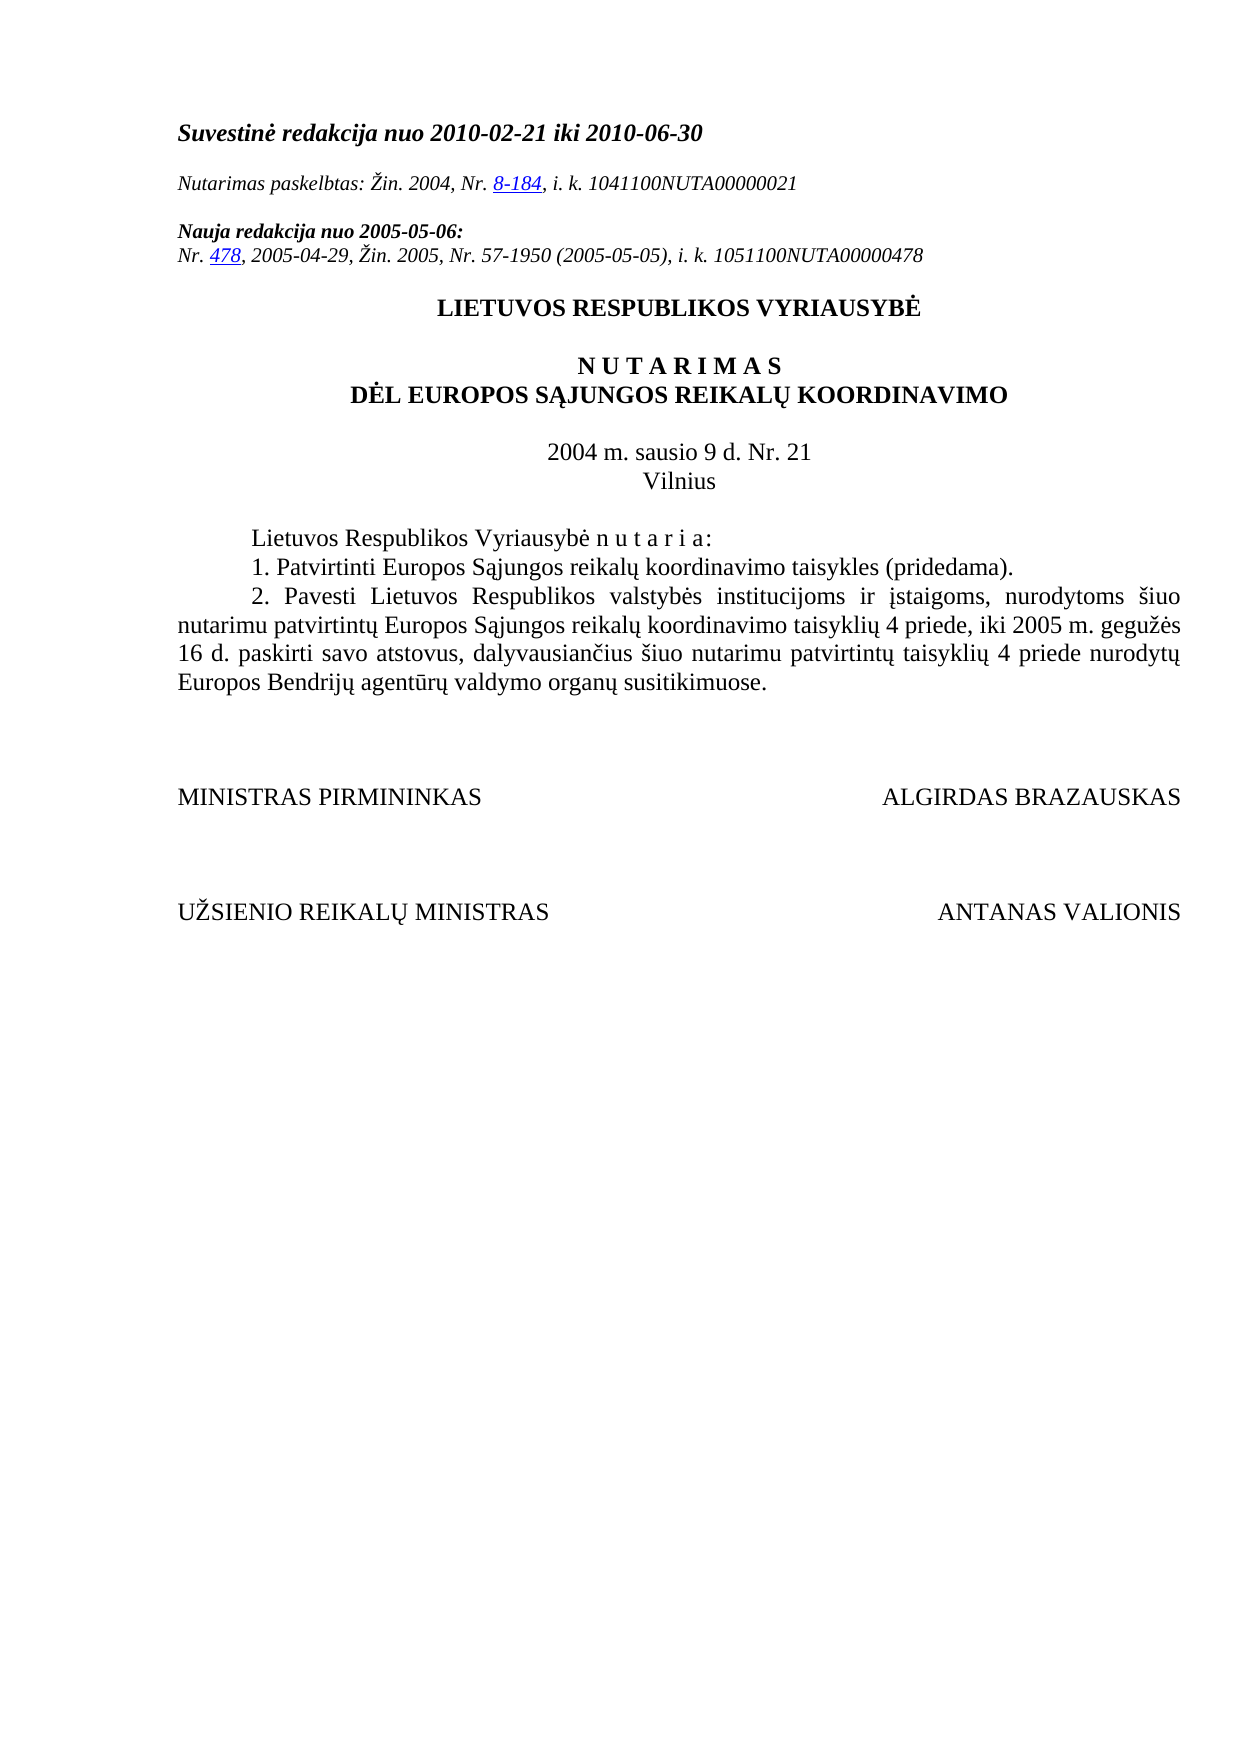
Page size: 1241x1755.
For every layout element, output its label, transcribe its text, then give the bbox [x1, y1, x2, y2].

text 2004 m. sausio 9 d. Nr. 21 [177, 437, 1181, 466]
text LIETUVOS RESPUBLIKOS VYRIAUSYBĖ [177, 293, 1181, 322]
text 2. Pavesti Lietuvos Respublikos valstybės institucijoms ir įstaigoms, nurodytoms šiuo nutarimu patvirtintų Europos Sąjungos reikalų koordinavimo taisyklių 4 priede, iki 2005 m. gegužės 16 d. paskirti savo atstovus, dalyvausiančius šiuo nutarimu patvirtintų taisyklių 4 priede nurodytų Europos Bendrijų agentūrų valdymo organų susitikimuose. [177, 581, 1181, 696]
text DĖL EUROPOS SĄJUNGOS REIKALŲ KOORDINAVIMO [177, 380, 1181, 408]
text Užsienio reikalų ministras Antanas Valionis [177, 897, 1181, 926]
text NUTARIMAS [177, 351, 1181, 380]
text Nr. 478, 2005-04-29, Žin. 2005, Nr. 57-1950 (2005-05-05), i. k. 1051100NUTA00000478 [177, 243, 1181, 267]
text Suvestinė redakcija nuo 2010-02-21 iki 2010-06-30 [177, 118, 1181, 147]
text Nutarimas paskelbtas: Žin. 2004, Nr. 8-184, i. k. 1041100NUTA00000021 [177, 171, 1181, 195]
text Vilnius [177, 466, 1181, 495]
text Lietuvos Respublikos Vyriausybė nutaria: [177, 523, 1181, 552]
text 1. Patvirtinti Europos Sąjungos reikalų koordinavimo taisykles (pridedama). [177, 552, 1181, 581]
text Nauja redakcija nuo 2005-05-06: [177, 219, 1181, 243]
text Ministras Pirmininkas Algirdas Brazauskas [177, 782, 1181, 811]
